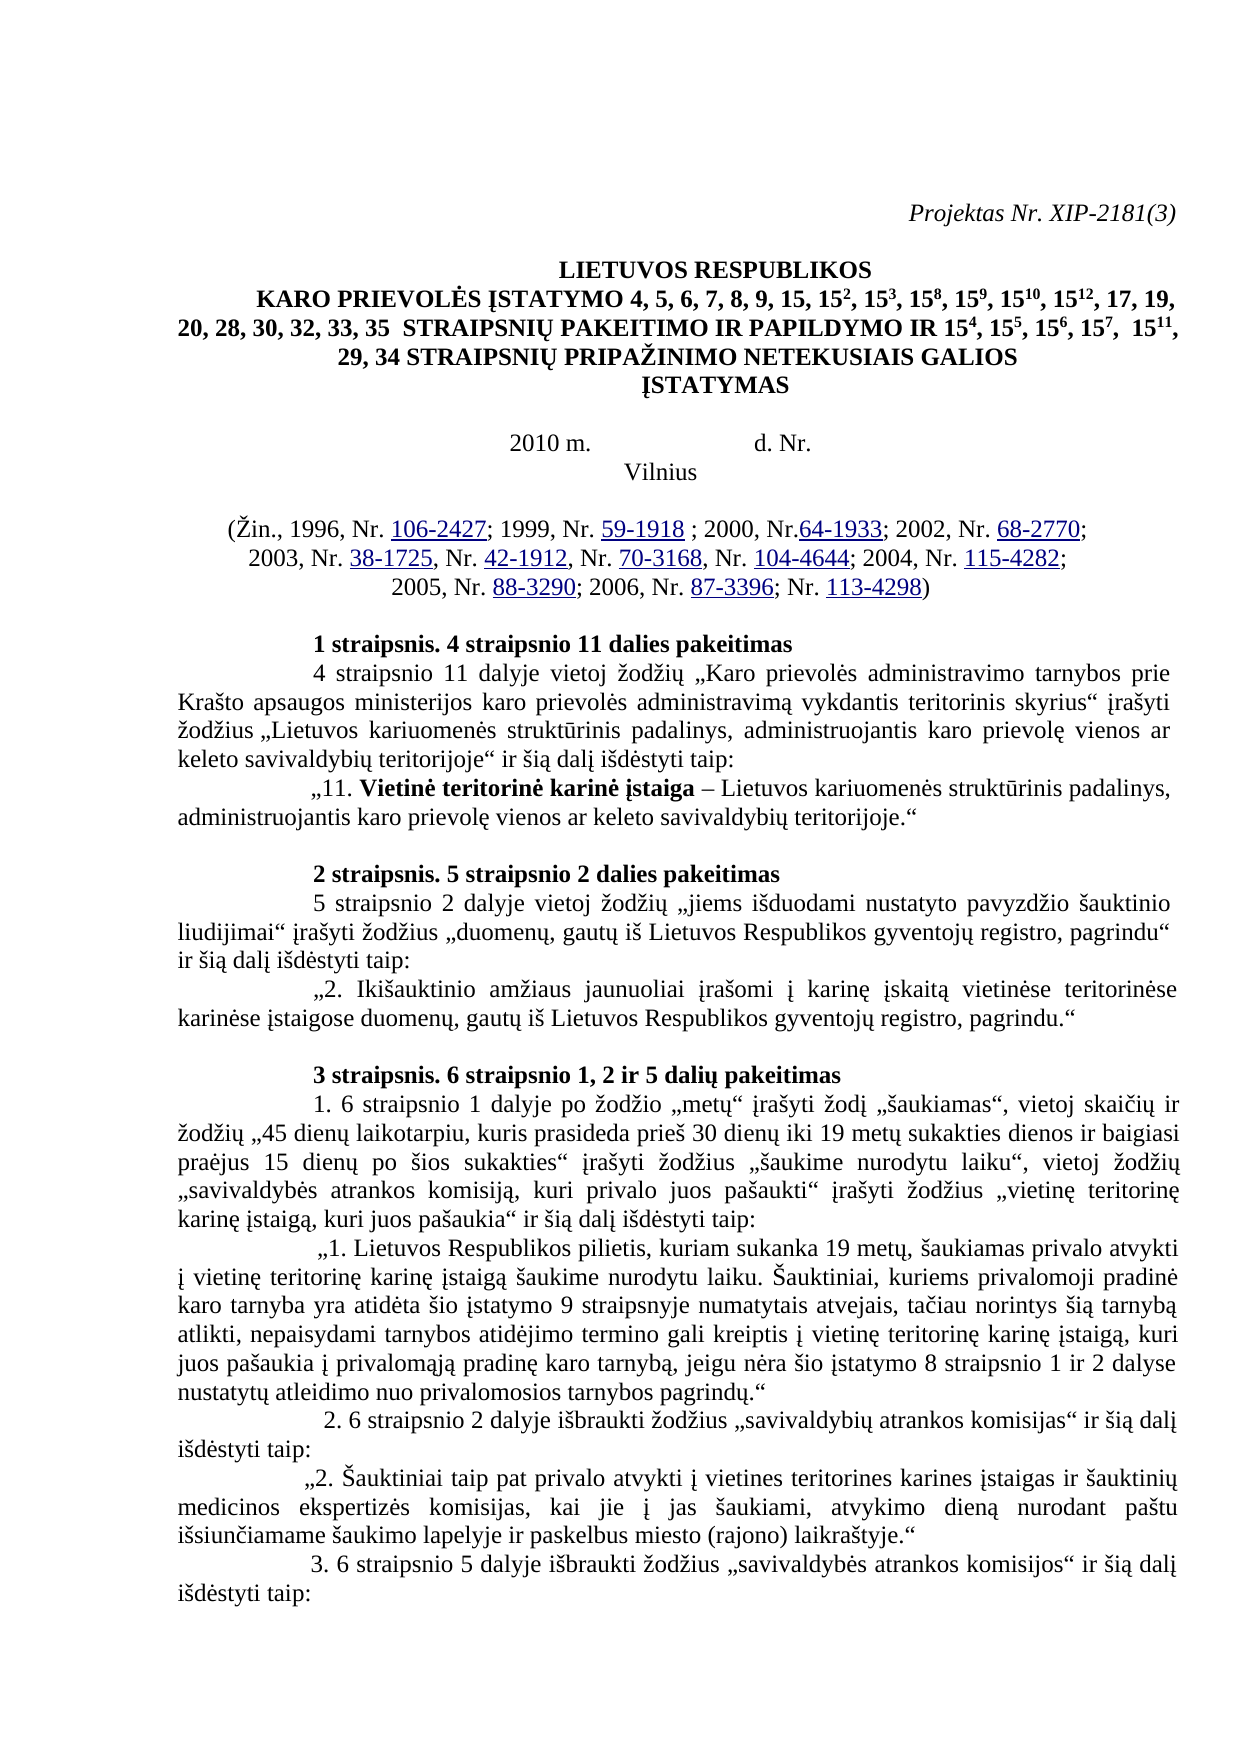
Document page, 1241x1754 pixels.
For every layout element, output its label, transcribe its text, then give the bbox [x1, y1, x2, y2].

text ĮSTATYMAS [177, 371, 1178, 399]
text Projektas Nr. XIP-2181(3) [177, 198, 1178, 227]
text Vilnius [177, 457, 1144, 486]
text 2010 m. d. Nr. [177, 428, 1144, 457]
text 3. 6 straipsnio 5 dalyje išbraukti žodžius „savivaldybės atrankos komisijos“ ir šią dalį išdėstyti taip: [177, 1549, 1178, 1607]
text 1 straipsnis. 4 straipsnio 11 dalies pakeitimas [177, 629, 1144, 658]
text „1. Lietuvos Respublikos pilietis, kuriam sukanka 19 metų, šaukiamas privalo atvykti į vietinę teritorinę karinę įstaigą šaukime nurodytu laiku. Šauktiniai, kuriems privalomoji pradinė karo tarnyba yra atidėta šio įstatymo 9 straipsnyje numatytais atvejais, tačiau norintys šią tarnybą atlikti, nepaisydami tarnybos atidėjimo termino gali kreiptis į vietinę teritorinę karinę įstaigą, kuri juos pašaukia į privalomąją pradinę karo tarnybą, jeigu nėra šio įstatymo 8 straipsnio 1 ir 2 dalyse nustatytų atleidimo nuo privalomosios tarnybos pagrindų.“ [177, 1233, 1178, 1406]
text 4 straipsnio 11 dalyje vietoj žodžių „Karo prievolės administravimo tarnybos prie Krašto apsaugos ministerijos karo prievolės administravimą vykdantis teritorinis skyrius“ įrašyti žodžius „Lietuvos kariuomenės struktūrinis padalinys, administruojantis karo prievolę vienos ar keleto savivaldybių teritorijoje“ ir šią dalį išdėstyti taip: [177, 658, 1171, 773]
text (Žin., 1996, Nr. 106-2427; 1999, Nr. 59-1918 ; 2000, Nr.64-1933; 2002, Nr. 68-2770; [177, 514, 1144, 543]
text LIETUVOS RESPUBLIKOS [177, 256, 1178, 284]
text 2003, Nr. 38-1725, Nr. 42-1912, Nr. 70-3168, Nr. 104-4644; 2004, Nr. 115-4282; [177, 543, 1144, 572]
text 2005, Nr. 88-3290; 2006, Nr. 87-3396; Nr. 113-4298) [177, 572, 1144, 601]
text 1. 6 straipsnio 1 dalyje po žodžio „metų“ įrašyti žodį „šaukiamas“, vietoj skaičių ir žodžių „45 dienų laikotarpiu, kuris prasideda prieš 30 dienų iki 19 metų sukakties dienos ir baigiasi praėjus 15 dienų po šios sukakties“ įrašyti žodžius „šaukime nurodytu laiku“, vietoj žodžių „savivaldybės atrankos komisiją, kuri privalo juos pašaukti“ įrašyti žodžius „vietinę teritorinę karinę įstaigą, kuri juos pašaukia“ ir šią dalį išdėstyti taip: [177, 1089, 1181, 1233]
text 5 straipsnio 2 dalyje vietoj žodžių „jiems išduodami nustatyto pavyzdžio šauktinio liudijimai“ įrašyti žodžius „duomenų, gautų iš Lietuvos Respublikos gyventojų registro, pagrindu“ ir šią dalį išdėstyti taip: [177, 888, 1171, 974]
text „2. Šauktiniai taip pat privalo atvykti į vietines teritorines karines įstaigas ir šauktinių medicinos ekspertizės komisijas, kai jie į jas šaukiami, atvykimo dieną nurodant paštu išsiunčiamame šaukimo lapelyje ir paskelbus miesto (rajono) laikraštyje.“ [177, 1463, 1178, 1549]
text „11. Vietinė teritorinė karinė įstaiga – Lietuvos kariuomenės struktūrinis padalinys, administruojantis karo prievolę vienos ar keleto savivaldybių teritorijoje.“ [177, 773, 1171, 831]
text KARO PRIEVOLĖS ĮSTATYMO 4, 5, 6, 7, 8, 9, 15, 152, 153, 158, 159, 1510, 1512, 17, 19, 20, 28, 30, 32, 33, 35 STRAIPSNIŲ PAKEITIMO IR PAPILDYMO IR 154, 155, 156, 157, 1511, 29, 34 STRAIPSNIŲ PRIPAŽINIMO NETEKUSIAIS GALIOS [177, 284, 1178, 371]
text „2. Ikišauktinio amžiaus jaunuoliai įrašomi į karinę įskaitą vietinėse teritorinėse karinėse įstaigose duomenų, gautų iš Lietuvos Respublikos gyventojų registro, pagrindu.“ [177, 974, 1178, 1032]
text 3 straipsnis. 6 straipsnio 1, 2 ir 5 dalių pakeitimas [177, 1061, 1181, 1089]
text 2. 6 straipsnio 2 dalyje išbraukti žodžius „savivaldybių atrankos komisijas“ ir šią dalį išdėstyti taip: [177, 1406, 1178, 1463]
text 2 straipsnis. 5 straipsnio 2 dalies pakeitimas [177, 859, 1171, 888]
